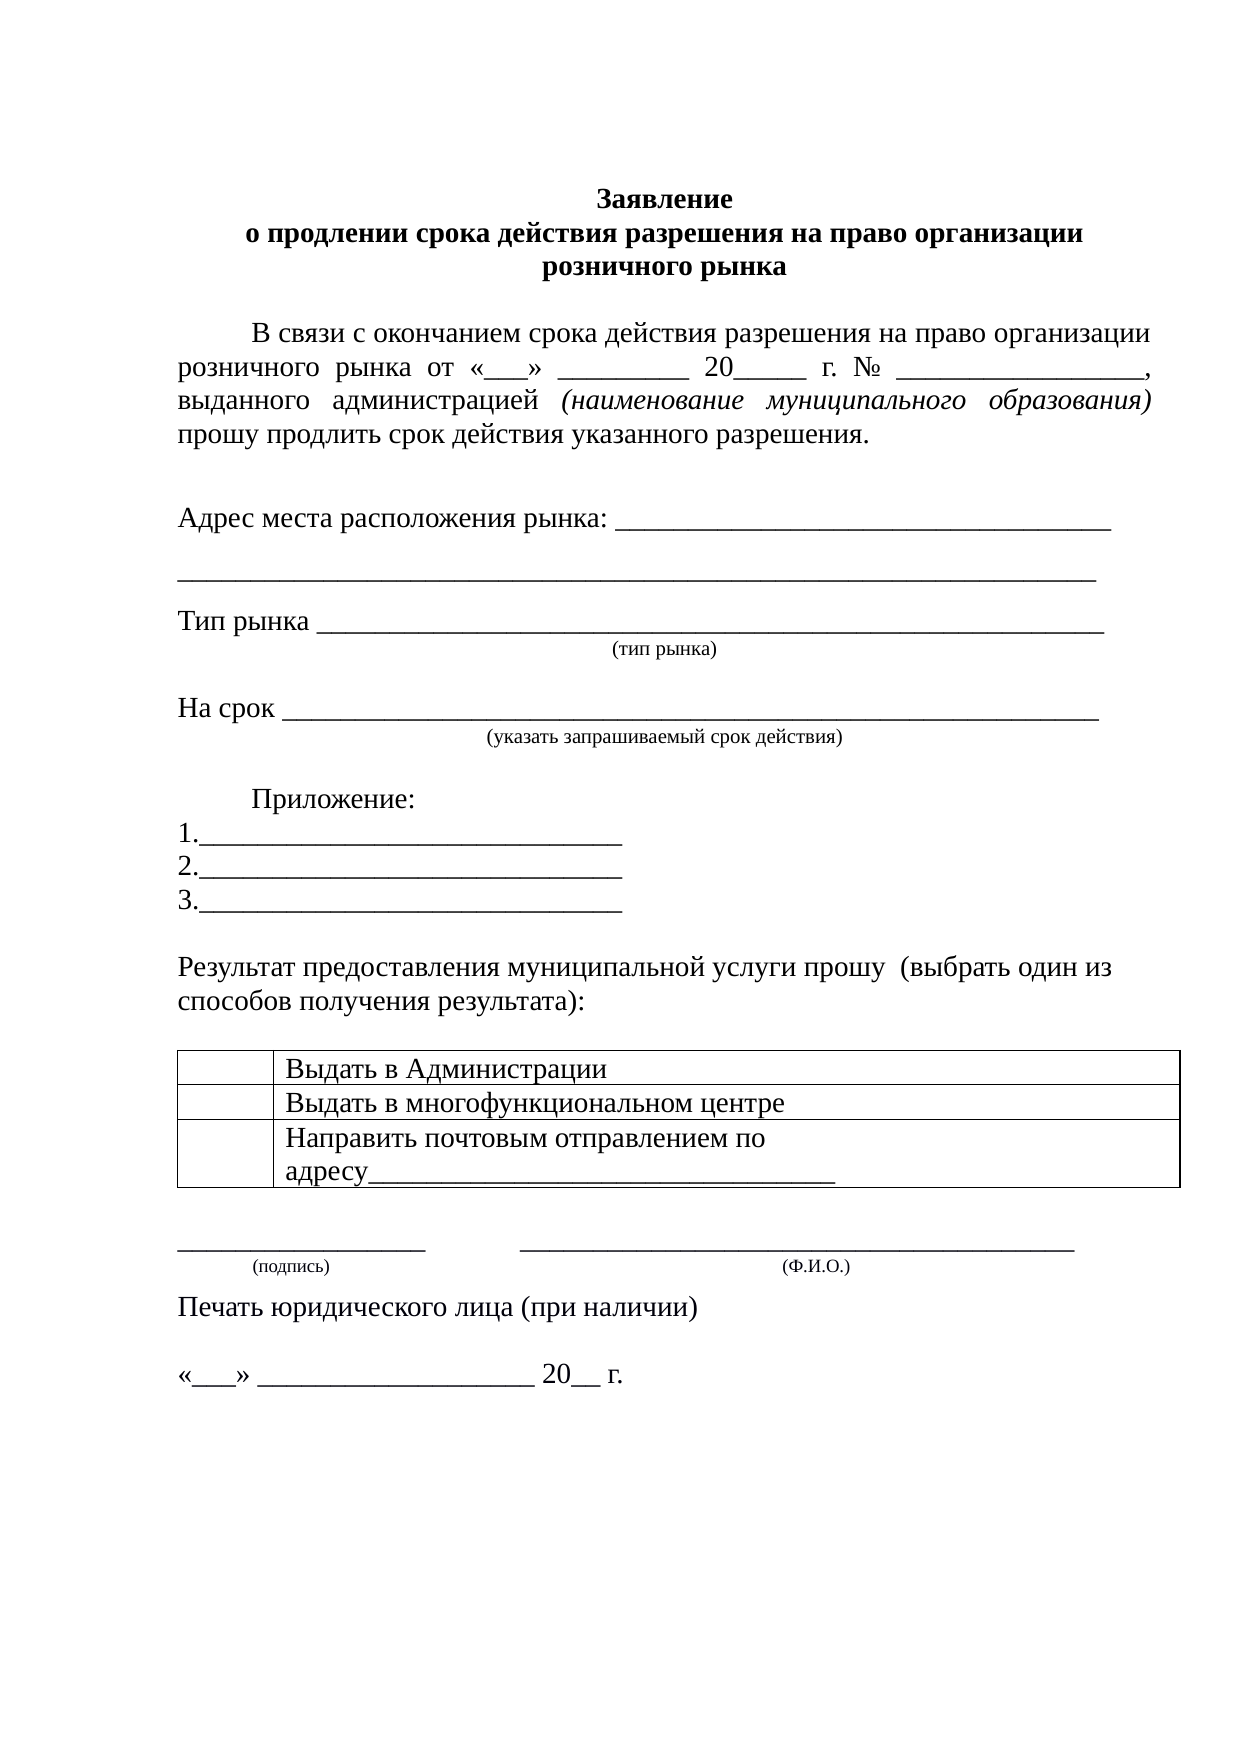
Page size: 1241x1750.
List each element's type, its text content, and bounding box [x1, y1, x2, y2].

text На срок ________________________________________________________ [177, 690, 1152, 724]
text В связи с окончанием срока действия разрешения на право организации розничного рынка от «___» _________ 20_____ г. № _________________, выданного администрацией (наименование муниципального образования) прошу продлить срок действия указанного разрешения. [177, 315, 1152, 449]
table_header [178, 1051, 273, 1084]
text «___» ___________________ 20__ г. [177, 1356, 1152, 1389]
text _______________________________________________________________ [177, 552, 1152, 585]
text Приложение: [177, 781, 1152, 815]
text _________________ ______________________________________ [177, 1222, 1152, 1255]
text (тип рынка) [177, 636, 1152, 660]
text 2._____________________________ [177, 848, 1152, 882]
text Результат предоставления муниципальной услуги прошу (выбрать один из способов получения результата): [177, 949, 1152, 1016]
table_cell [178, 1120, 273, 1187]
text Тип рынка ______________________________________________________ [177, 603, 1152, 636]
text 3._____________________________ [177, 882, 1152, 916]
table_cell Направить почтовым отправлением по адресу________________________________ [274, 1120, 1179, 1187]
text (подпись) (Ф.И.О.) [177, 1255, 1152, 1289]
text 1._____________________________ [177, 815, 1152, 848]
table_cell Выдать в многофункциональном центре [274, 1085, 1179, 1119]
text (указать запрашиваемый срок действия) [177, 724, 1152, 748]
text Печать юридического лица (при наличии) [177, 1289, 1152, 1322]
table_cell [178, 1085, 273, 1119]
table_header Выдать в Администрации [274, 1051, 1179, 1084]
text о продлении срока действия разрешения на право организации розничного рынка [177, 215, 1152, 282]
text Заявление [177, 181, 1152, 215]
text Адрес места расположения рынка: __________________________________ [177, 501, 1152, 534]
